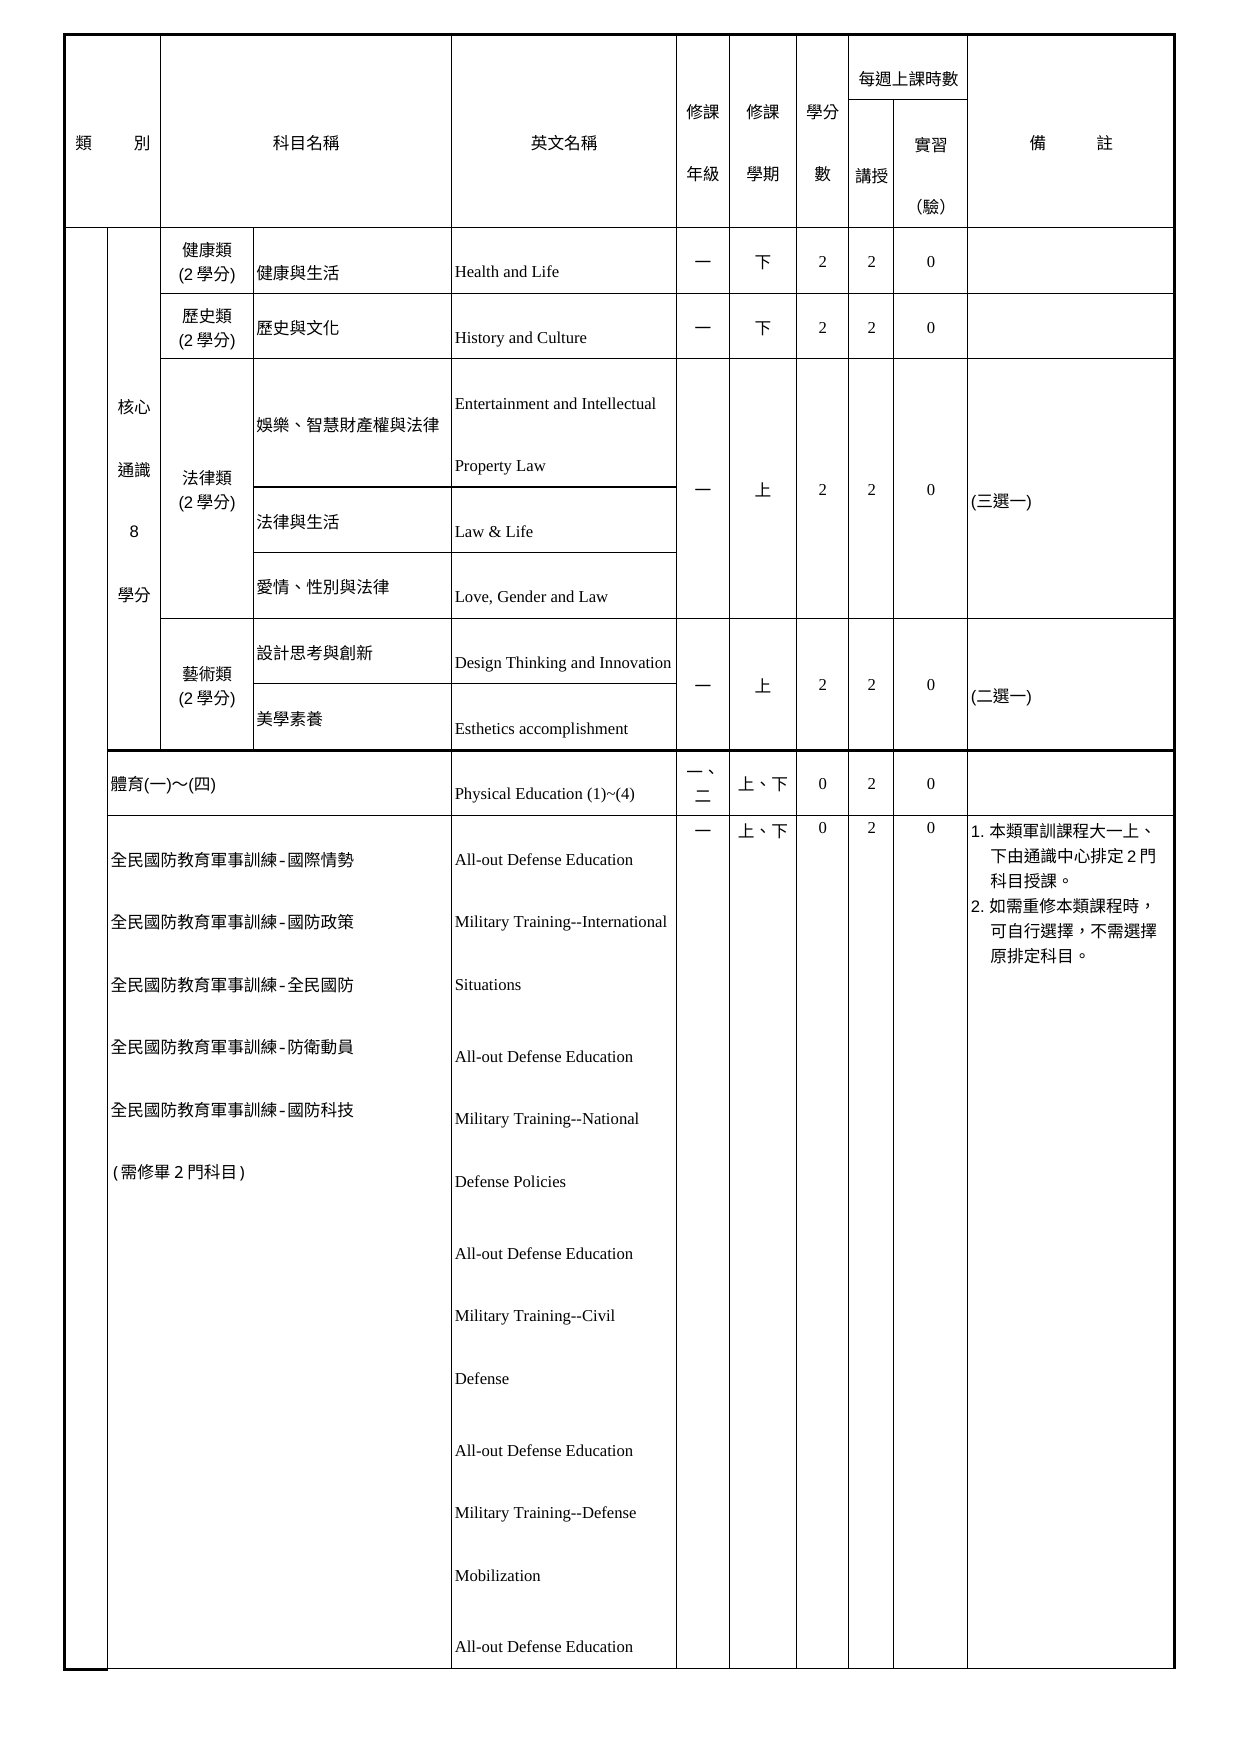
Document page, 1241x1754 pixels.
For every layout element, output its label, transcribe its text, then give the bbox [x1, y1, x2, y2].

table_cell Design Thinking and Innovation [452, 619, 676, 683]
table_cell 上 [730, 619, 796, 749]
table_cell (二選一) [968, 619, 1173, 749]
table_cell 0 [894, 816, 967, 1668]
table_cell 美學素養 [254, 684, 451, 749]
table_cell 2 [849, 619, 893, 749]
table_cell 愛情、性別與法律 [254, 553, 451, 618]
table_cell 健康類 (2學分) [161, 228, 253, 293]
table_cell 一 [677, 816, 729, 1668]
table_header 修課 年級 [677, 36, 729, 227]
table_cell 0 [797, 752, 848, 814]
table_header 科目名稱 [161, 36, 451, 227]
table_cell 2 [797, 228, 848, 293]
table_header 學分數 [797, 36, 848, 227]
table_cell 下 [730, 294, 796, 358]
table_cell Love, Gender and Law [452, 553, 676, 618]
table_cell 講授 [849, 100, 893, 227]
table_cell Physical Education (1)~(4) [452, 752, 676, 814]
table_cell (三選一) [968, 359, 1173, 618]
table_cell Health and Life [452, 228, 676, 293]
table_cell 一 [677, 294, 729, 358]
table_cell 全民國防教育軍事訓練-國際情勢 全民國防教育軍事訓練-國防政策 全民國防教育軍事訓練-全民國防 全民國防教育軍事訓練-防衛動員 全民國防教育軍事訓練-國防科技 (需修畢2門科目) [108, 816, 451, 1668]
table_cell 設計思考與創新 [254, 619, 451, 683]
table_cell 法律類 (2學分) [161, 359, 253, 618]
table_cell [968, 294, 1173, 358]
table_cell Law & Life [452, 488, 676, 552]
table_cell [968, 752, 1173, 814]
table_cell 0 [894, 294, 967, 358]
table_header 修課 學期 [730, 36, 796, 227]
table_cell 2 [797, 359, 848, 618]
table_cell 歷史與文化 [254, 294, 451, 358]
table_cell 一、二 [677, 752, 729, 814]
table_header 每週上課時數 [849, 36, 967, 99]
table_cell 娛樂、智慧財產權與法律 [254, 359, 451, 486]
table_cell 2 [849, 359, 893, 618]
table_header 英文名稱 [452, 36, 676, 227]
table_cell 0 [894, 359, 967, 618]
table_cell 0 [894, 228, 967, 293]
table_cell 上、下 [730, 816, 796, 1668]
table_cell 一 [677, 359, 729, 618]
table_cell 2 [849, 294, 893, 358]
table_cell 核心通識 8 學分 [108, 228, 160, 749]
table_cell [66, 228, 107, 1668]
table_cell 0 [894, 619, 967, 749]
table_cell 歷史類 (2學分) [161, 294, 253, 358]
table_cell 一 [677, 228, 729, 293]
table_cell 下 [730, 228, 796, 293]
table_cell 上 [730, 359, 796, 618]
table_cell 2 [849, 752, 893, 814]
table_cell 健康與生活 [254, 228, 451, 293]
table_cell [968, 228, 1173, 293]
table_cell All-out Defense Education Military Training--International Situations All-out Defense Education Military Training--National Defense Policies All-out Defense Education Military Training--Civil Defense All-out Defense Education Military Training--Defense Mobilization All-out Defense Education [452, 816, 676, 1668]
table_cell Entertainment and Intellectual Property Law [452, 359, 676, 486]
table_cell 0 [894, 752, 967, 814]
table_cell 實習（驗） [894, 100, 967, 227]
table_cell 體育(一)～(四) [108, 752, 451, 814]
table_cell 2 [849, 228, 893, 293]
table_cell Esthetics accomplishment [452, 684, 676, 749]
table_cell 法律與生活 [254, 488, 451, 552]
table_cell 0 [797, 816, 848, 1668]
table_cell 本類軍訓課程大一上、下由通識中心排定2門科目授課。 如需重修本類課程時，可自行選擇，不需選擇原排定科目。 [968, 816, 1173, 1668]
table_cell 2 [797, 619, 848, 749]
table_cell 2 [849, 816, 893, 1668]
table_cell 一 [677, 619, 729, 749]
table_cell 藝術類 (2學分) [161, 619, 253, 749]
table_header 類 別 [66, 36, 160, 227]
table_header 備 註 [968, 36, 1173, 227]
table_cell 上、下 [730, 752, 796, 814]
table_cell History and Culture [452, 294, 676, 358]
table_cell 2 [797, 294, 848, 358]
